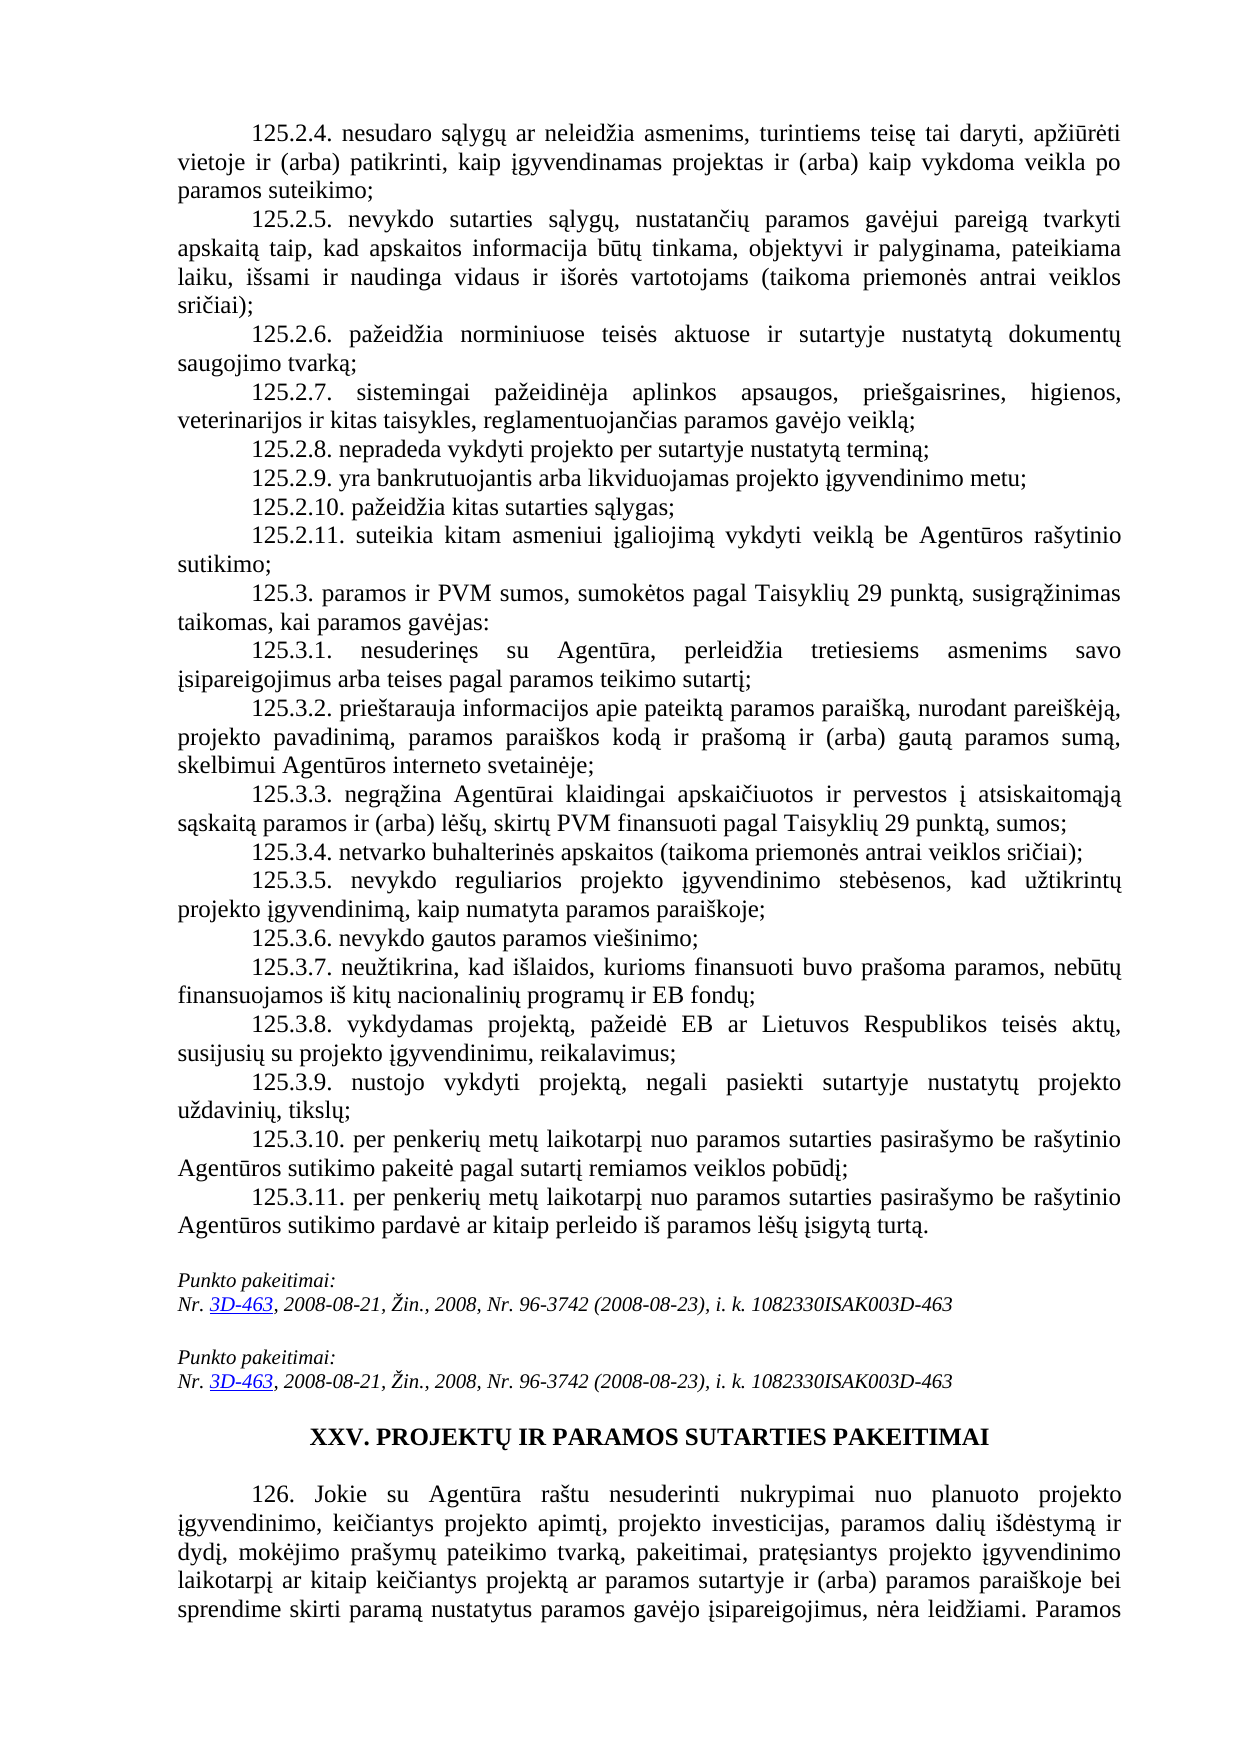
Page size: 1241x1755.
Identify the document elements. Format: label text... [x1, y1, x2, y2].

text Nr. 3D-463, 2008-08-21, Žin., 2008, Nr. 96-3742 (2008-08-23), i. k. 1082330ISAK003D-463 [177, 1292, 1122, 1316]
text 125.3.5. nevykdo reguliarios projekto įgyvendinimo stebėsenos, kad užtikrintų projekto įgyvendinimą, kaip numatyta paramos paraiškoje; [177, 866, 1122, 923]
text 125.2.11. suteikia kitam asmeniui įgaliojimą vykdyti veiklą be Agentūros rašytinio sutikimo; [177, 521, 1122, 578]
text XXV. PROJEKTŲ IR PARAMOS SUTARTIES PAKEITIMAI [177, 1422, 1122, 1451]
text 125.3.7. neužtikrina, kad išlaidos, kurioms finansuoti buvo prašoma paramos, nebūtų finansuojamos iš kitų nacionalinių programų ir EB fondų; [177, 952, 1122, 1009]
text 125.3.6. nevykdo gautos paramos viešinimo; [177, 923, 1122, 952]
text 125.2.8. nepradeda vykdyti projekto per sutartyje nustatytą terminą; [177, 434, 1122, 463]
text 125.2.4. nesudaro sąlygų ar neleidžia asmenims, turintiems teisę tai daryti, apžiūrėti vietoje ir (arba) patikrinti, kaip įgyvendinamas projektas ir (arba) kaip vykdoma veikla po paramos suteikimo; [177, 118, 1122, 204]
text 125.2.9. yra bankrutuojantis arba likviduojamas projekto įgyvendinimo metu; [177, 463, 1122, 492]
text 125.3. paramos ir PVM sumos, sumokėtos pagal Taisyklių 29 punktą, susigrąžinimas taikomas, kai paramos gavėjas: [177, 578, 1122, 636]
text 125.2.7. sistemingai pažeidinėja aplinkos apsaugos, priešgaisrines, higienos, veterinarijos ir kitas taisykles, reglamentuojančias paramos gavėjo veiklą; [177, 377, 1122, 434]
text 125.3.2. prieštarauja informacijos apie pateiktą paramos paraišką, nurodant pareiškėją, projekto pavadinimą, paramos paraiškos kodą ir prašomą ir (arba) gautą paramos sumą, skelbimui Agentūros interneto svetainėje; [177, 693, 1122, 779]
text 125.3.1. nesuderinęs su Agentūra, perleidžia tretiesiems asmenims savo įsipareigojimus arba teises pagal paramos teikimo sutartį; [177, 636, 1122, 693]
text Punkto pakeitimai: [177, 1268, 1122, 1292]
text 125.3.3. negrąžina Agentūrai klaidingai apskaičiuotos ir pervestos į atsiskaitomąją sąskaitą paramos ir (arba) lėšų, skirtų PVM finansuoti pagal Taisyklių 29 punktą, sumos; [177, 779, 1122, 837]
text 125.3.10. per penkerių metų laikotarpį nuo paramos sutarties pasirašymo be rašytinio Agentūros sutikimo pakeitė pagal sutartį remiamos veiklos pobūdį; [177, 1124, 1122, 1182]
text 125.3.8. vykdydamas projektą, pažeidė EB ar Lietuvos Respublikos teisės aktų, susijusių su projekto įgyvendinimu, reikalavimus; [177, 1009, 1122, 1067]
text Punkto pakeitimai: [177, 1345, 1122, 1369]
text 125.3.9. nustojo vykdyti projektą, negali pasiekti sutartyje nustatytų projekto uždavinių, tikslų; [177, 1067, 1122, 1124]
text Nr. 3D-463, 2008-08-21, Žin., 2008, Nr. 96-3742 (2008-08-23), i. k. 1082330ISAK003D-463 [177, 1369, 1122, 1393]
text 125.3.4. netvarko buhalterinės apskaitos (taikoma priemonės antrai veiklos sričiai); [177, 837, 1122, 866]
text 125.3.11. per penkerių metų laikotarpį nuo paramos sutarties pasirašymo be rašytinio Agentūros sutikimo pardavė ar kitaip perleido iš paramos lėšų įsigytą turtą. [177, 1182, 1122, 1239]
text 125.2.6. pažeidžia norminiuose teisės aktuose ir sutartyje nustatytą dokumentų saugojimo tvarką; [177, 319, 1122, 377]
text 125.2.10. pažeidžia kitas sutarties sąlygas; [177, 492, 1122, 521]
text 126. Jokie su Agentūra raštu nesuderinti nukrypimai nuo planuoto projekto įgyvendinimo, keičiantys projekto apimtį, projekto investicijas, paramos dalių išdėstymą ir dydį, mokėjimo prašymų pateikimo tvarką, pakeitimai, pratęsiantys projekto įgyvendinimo laikotarpį ar kitaip keičiantys projektą ar paramos sutartyje ir (arba) paramos paraiškoje bei sprendime skirti paramą nustatytus paramos gavėjo įsipareigojimus, nėra leidžiami. Paramos [177, 1479, 1122, 1623]
text 125.2.5. nevykdo sutarties sąlygų, nustatančių paramos gavėjui pareigą tvarkyti apskaitą taip, kad apskaitos informacija būtų tinkama, objektyvi ir palyginama, pateikiama laiku, išsami ir naudinga vidaus ir išorės vartotojams (taikoma priemonės antrai veiklos sričiai); [177, 204, 1122, 319]
